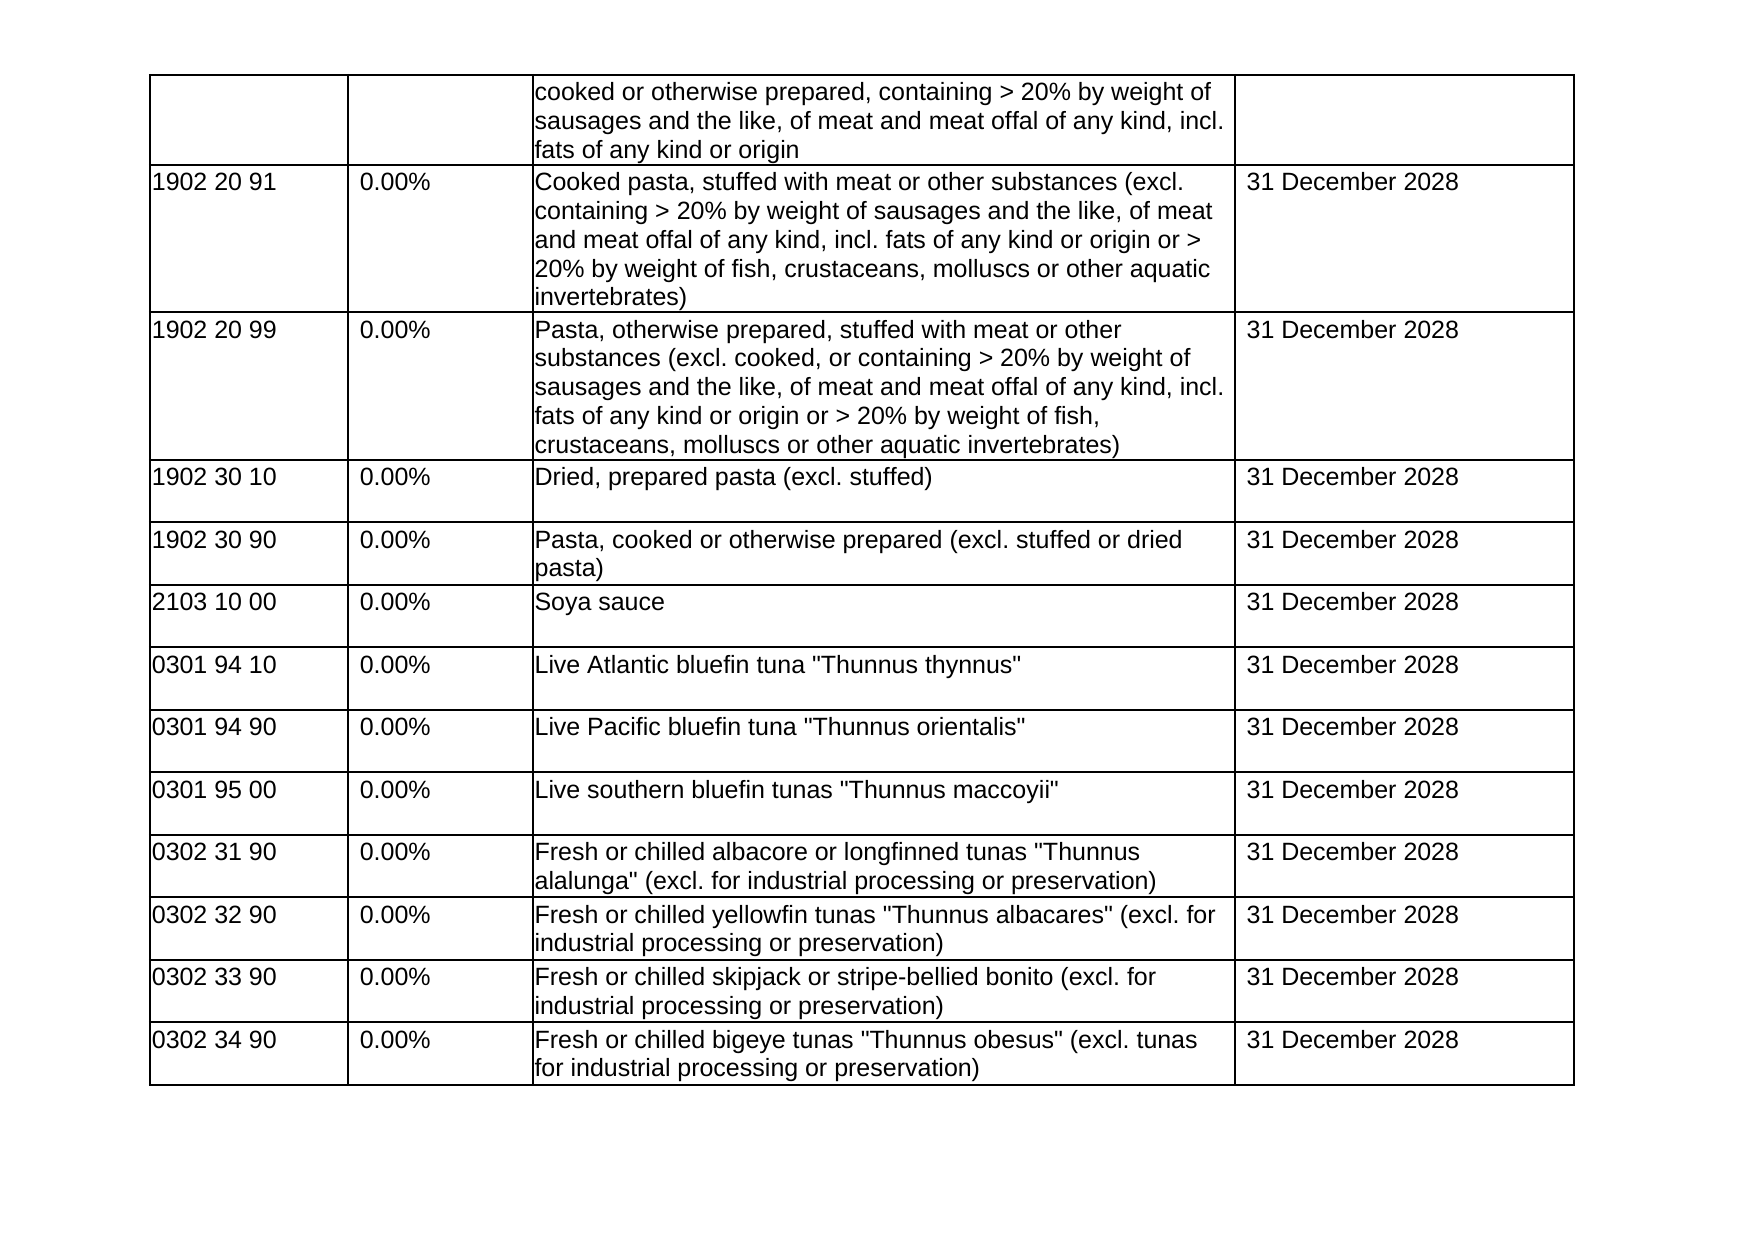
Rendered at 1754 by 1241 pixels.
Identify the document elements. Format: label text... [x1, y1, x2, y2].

table_cell Live Pacific bluefin tuna "Thunnus orientalis" [534, 711, 1234, 771]
table_cell 31 December 2028 [1236, 523, 1573, 583]
table_cell Fresh or chilled bigeye tunas "Thunnus obesus" (excl. tunas for industrial processing or preservation) [534, 1023, 1234, 1083]
table_cell 31 December 2028 [1236, 461, 1573, 521]
table_cell Cooked pasta, stuffed with meat or other substances (excl. containing > 20% by weight of sausages and the like, of meat and meat offal of any kind, incl. fats of any kind or origin or > 20% by weight of fish, crustaceans, molluscs or other aquatic invertebrates) [534, 166, 1234, 311]
table_cell 0.00% [349, 523, 532, 583]
table_cell Live southern bluefin tunas "Thunnus maccoyii" [534, 773, 1234, 833]
table_cell 1902 30 90 [151, 523, 347, 583]
table_cell 0.00% [349, 313, 532, 458]
table_cell Fresh or chilled skipjack or stripe-bellied bonito (excl. for industrial processing or preservation) [534, 961, 1234, 1021]
table_cell 2103 10 00 [151, 586, 347, 646]
table_cell 0.00% [349, 898, 532, 958]
table_cell 0.00% [349, 773, 532, 833]
table_cell 0.00% [349, 461, 532, 521]
table_cell [151, 76, 347, 164]
table_cell Pasta, cooked or otherwise prepared (excl. stuffed or dried pasta) [534, 523, 1234, 583]
table_cell cooked or otherwise prepared, containing > 20% by weight of sausages and the like, of meat and meat offal of any kind, incl. fats of any kind or origin [534, 76, 1234, 164]
table_cell 1902 20 99 [151, 313, 347, 458]
table_cell [349, 76, 532, 164]
table_cell 31 December 2028 [1236, 586, 1573, 646]
table_cell 31 December 2028 [1236, 166, 1573, 311]
table_cell Fresh or chilled albacore or longfinned tunas "Thunnus alalunga" (excl. for industrial processing or preservation) [534, 836, 1234, 896]
table_cell 0.00% [349, 586, 532, 646]
table_cell 31 December 2028 [1236, 1023, 1573, 1083]
table_cell 0301 95 00 [151, 773, 347, 833]
table_cell 0.00% [349, 648, 532, 708]
table_cell Dried, prepared pasta (excl. stuffed) [534, 461, 1234, 521]
table_cell 0302 33 90 [151, 961, 347, 1021]
table_cell 0.00% [349, 166, 532, 311]
table_cell 0301 94 90 [151, 711, 347, 771]
table_cell 31 December 2028 [1236, 961, 1573, 1021]
table_cell 0302 34 90 [151, 1023, 347, 1083]
table_cell Fresh or chilled yellowfin tunas "Thunnus albacares" (excl. for industrial processing or preservation) [534, 898, 1234, 958]
table_cell 1902 30 10 [151, 461, 347, 521]
table_cell 0302 32 90 [151, 898, 347, 958]
table_cell 0.00% [349, 1023, 532, 1083]
table_cell 0301 94 10 [151, 648, 347, 708]
table_cell 0.00% [349, 836, 532, 896]
table_cell 31 December 2028 [1236, 313, 1573, 458]
table_cell Soya sauce [534, 586, 1234, 646]
table_cell 31 December 2028 [1236, 711, 1573, 771]
table_cell 31 December 2028 [1236, 836, 1573, 896]
table_cell 0.00% [349, 711, 532, 771]
table_cell 1902 20 91 [151, 166, 347, 311]
table_cell 0302 31 90 [151, 836, 347, 896]
table_cell Live Atlantic bluefin tuna "Thunnus thynnus" [534, 648, 1234, 708]
table_cell [1236, 76, 1573, 164]
table_cell 31 December 2028 [1236, 898, 1573, 958]
table_cell 0.00% [349, 961, 532, 1021]
table_cell 31 December 2028 [1236, 648, 1573, 708]
table_cell 31 December 2028 [1236, 773, 1573, 833]
table_cell Pasta, otherwise prepared, stuffed with meat or other substances (excl. cooked, or containing > 20% by weight of sausages and the like, of meat and meat offal of any kind, incl. fats of any kind or origin or > 20% by weight of fish, crustaceans, molluscs or other aquatic invertebrates) [534, 313, 1234, 458]
